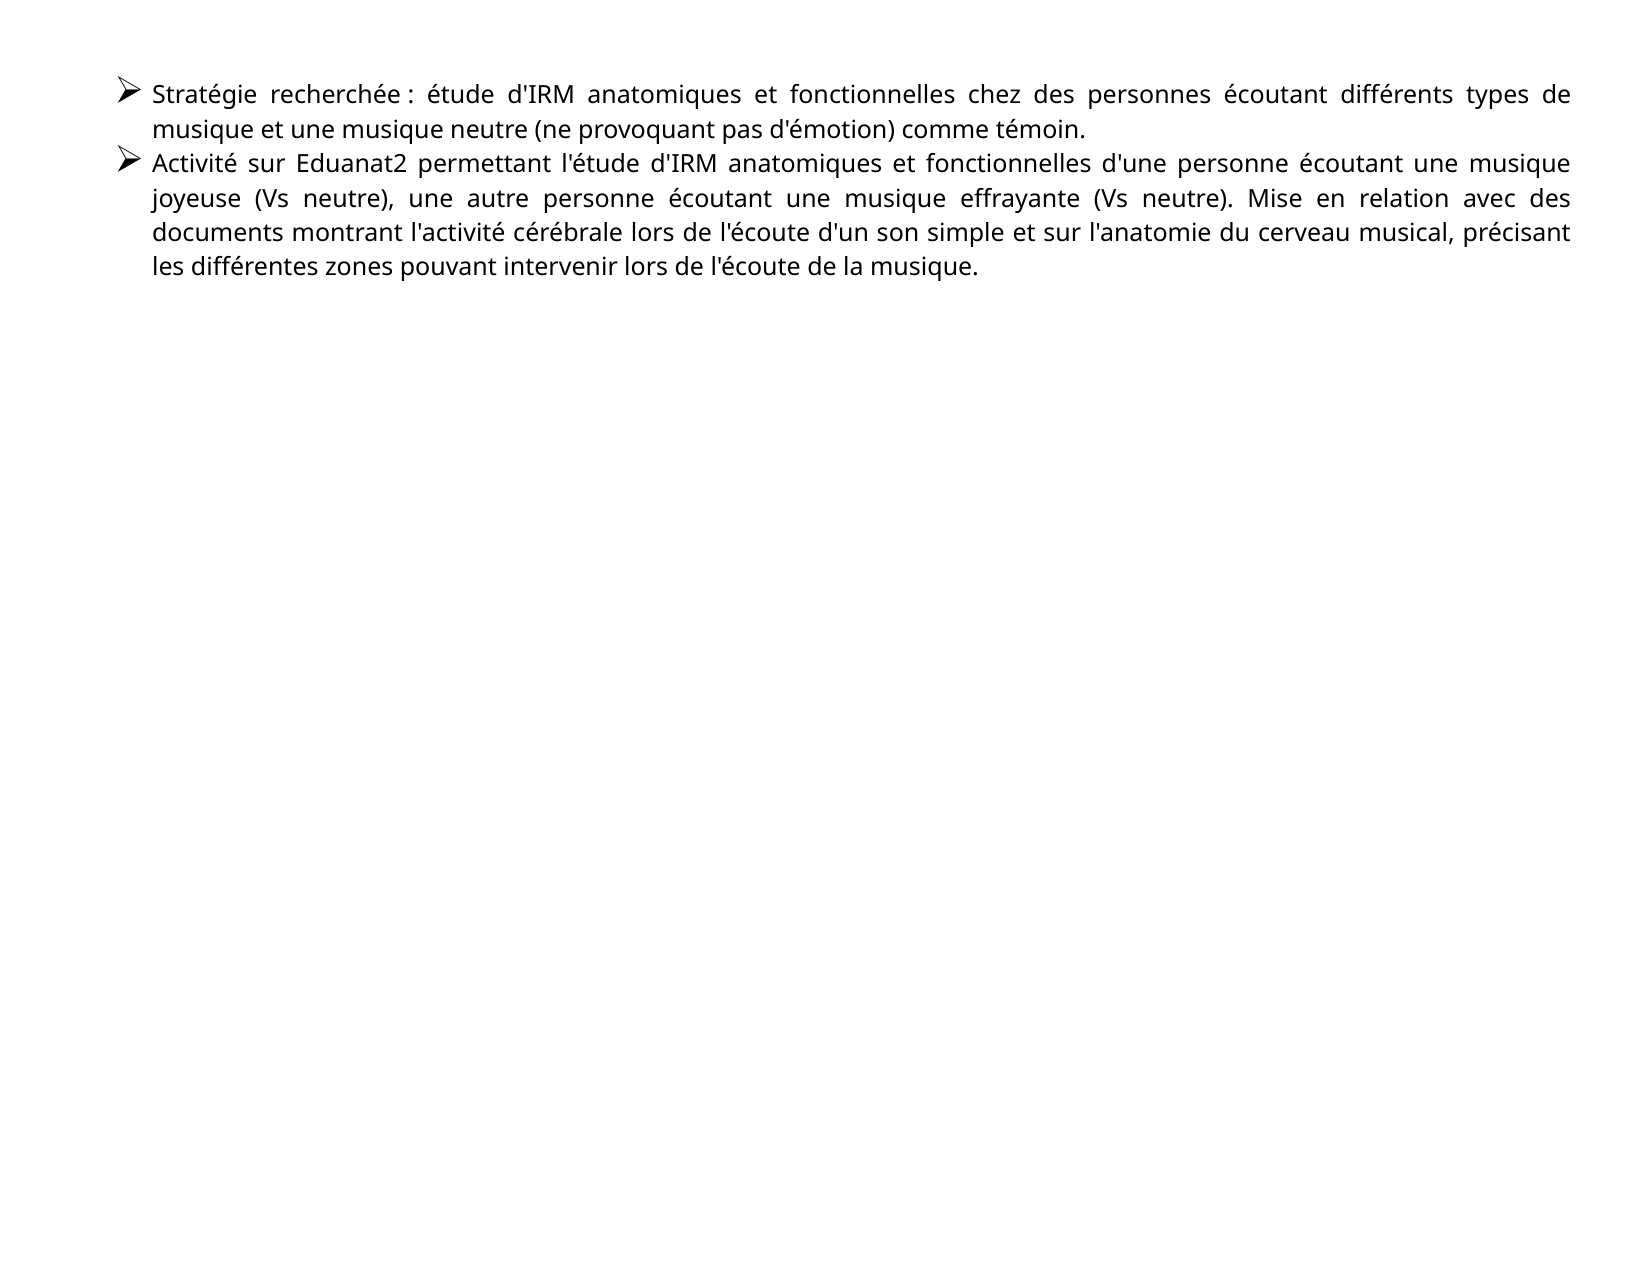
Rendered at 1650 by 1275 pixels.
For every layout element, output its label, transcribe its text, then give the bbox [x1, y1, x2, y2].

list Activité sur Eduanat2 permettant l'étude d'IRM anatomiques et fonctionnelles d'une personne écoutant une musique joyeuse (Vs neutre), une autre personne écoutant une musique effrayante (Vs neutre). Mise en relation avec des documents montrant l'activité cérébrale lors de l'écoute d'un son simple et sur l'anatomie du cerveau musical, précisant les différentes zones pouvant intervenir lors de l'écoute de la musique. [114, 146, 1573, 283]
list Stratégie recherchée : étude d'IRM anatomiques et fonctionnelles chez des personnes écoutant différents types de musique et une musique neutre (ne provoquant pas d'émotion) comme témoin. [114, 77, 1573, 146]
